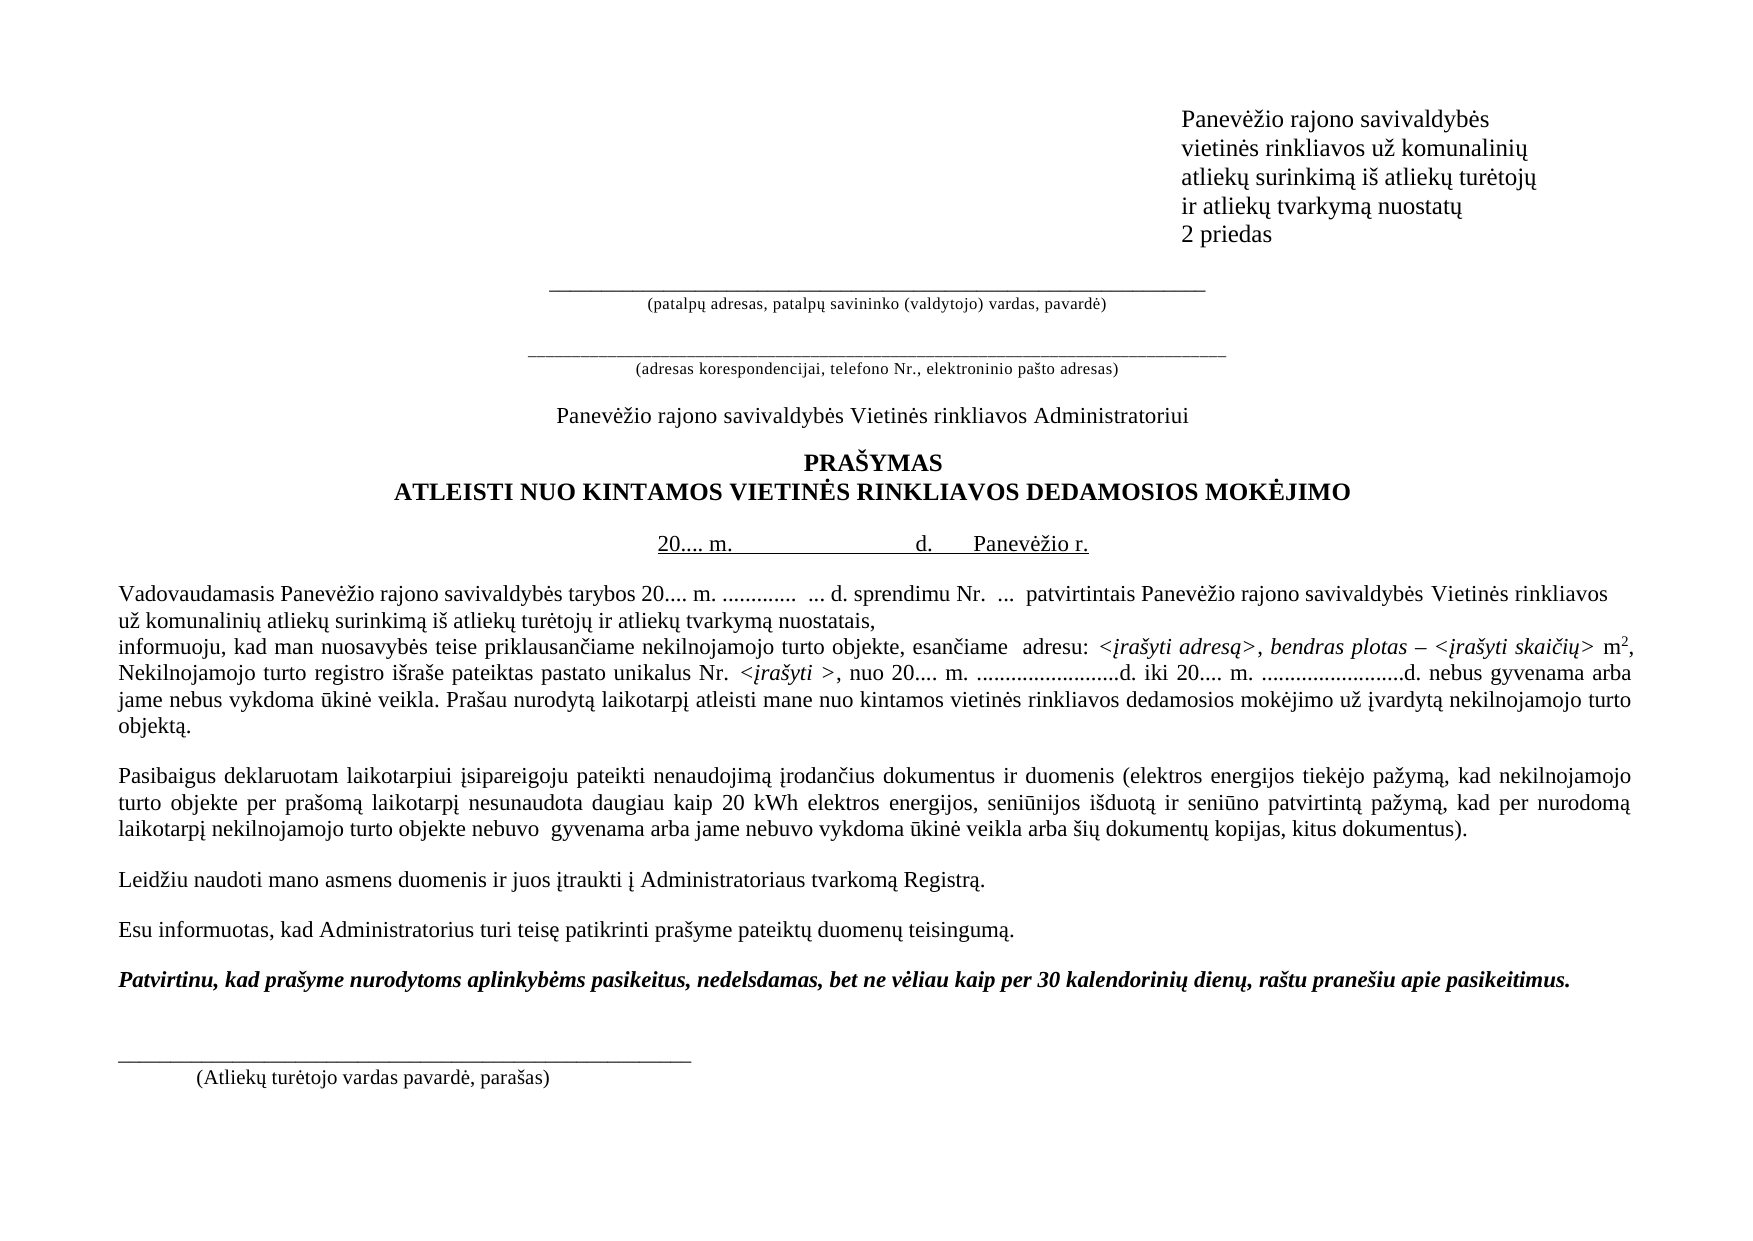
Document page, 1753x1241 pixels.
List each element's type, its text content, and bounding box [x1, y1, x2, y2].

text (Atliekų turėtojo vardas pavardė, parašas) [118, 1065, 1634, 1089]
text Patvirtinu, kad prašyme nurodytoms aplinkybėms pasikeitus, nedelsdamas, bet ne vėliau kaip per 30 kalendorinių dienų, raštu pranešiu apie pasikeitimus. [118, 967, 1634, 993]
text ir atliekų tvarkymą nuostatų [1181, 191, 1634, 219]
text 2 priedas [1181, 219, 1634, 248]
text PRAŠYMAS [118, 447, 1628, 477]
text Leidžiu naudoti mano asmens duomenis ir juos įtraukti į Administratoriaus tvarkomą Registrą. [118, 866, 1634, 892]
text (adresas korespondencijai, telefono Nr., elektroninio pašto adresas) [118, 358, 1636, 378]
text atliekų surinkimą iš atliekų turėtojų [1181, 162, 1634, 191]
text informuoju, kad man nuosavybės teise priklausančiame nekilnojamojo turto objekte, esančiame adresu: <įrašyti adresą>, bendras plotas – <įrašyti skaičių> m2, Nekilnojamojo turto registro išraše pateiktas pastato unikalus Nr. <įrašyti >, nuo 20.... m. .........................d. iki 20.... m. .........................d. nebus gyvenama arba jame nebus vykdoma ūkinė veikla. Prašau nurodytą laikotarpį atleisti mane nuo kintamos vietinės rinkliavos dedamosios mokėjimo už įvardytą nekilnojamojo turto objektą. [118, 633, 1634, 738]
text _______________________________________________________________________________ [118, 339, 1636, 358]
text Panevėžio rajono savivaldybės [1181, 104, 1634, 133]
text 20.... m. d. Panevėžio r. [118, 530, 1628, 556]
text Esu informuotas, kad Administratorius turi teisę patikrinti prašyme pateiktų duomenų teisingumą. [118, 916, 1634, 942]
text Panevėžio rajono savivaldybės Vietinės rinkliavos Administratoriui [118, 402, 1628, 428]
text vietinės rinkliavos už komunalinių [1181, 133, 1634, 162]
text _______________________________________________________ [118, 1041, 1634, 1065]
text Pasibaigus deklaruotam laikotarpiui įsipareigoju pateikti nenaudojimą įrodančius dokumentus ir duomenis (elektros energijos tiekėjo pažymą, kad nekilnojamojo turto objekte per prašomą laikotarpį nesunaudota daugiau kaip 20 kWh elektros energijos, seniūnijos išduotą ir seniūno patvirtintą pažymą, kad per nurodomą laikotarpį nekilnojamojo turto objekte nebuvo gyvenama arba jame nebuvo vykdoma ūkinė veikla arba šių dokumentų kopijas, kitus dokumentus). [118, 763, 1634, 842]
text _______________________________________________________________ [118, 270, 1636, 294]
text Vadovaudamasis Panevėžio rajono savivaldybės tarybos 20.... m. ............. ... d. sprendimu Nr. ... patvirtintais Panevėžio rajono savivaldybės Vietinės rinkliavos už komunalinių atliekų surinkimą iš atliekų turėtojų ir atliekų tvarkymą nuostatais, [118, 580, 1634, 633]
text (patalpų adresas, patalpų savininko (valdytojo) vardas, pavardė) [118, 294, 1636, 313]
text Atleisti nuo kintamos VIETINĖS RINKLIAVOS DEDAMOSIOS mokĖjimo [118, 477, 1628, 506]
